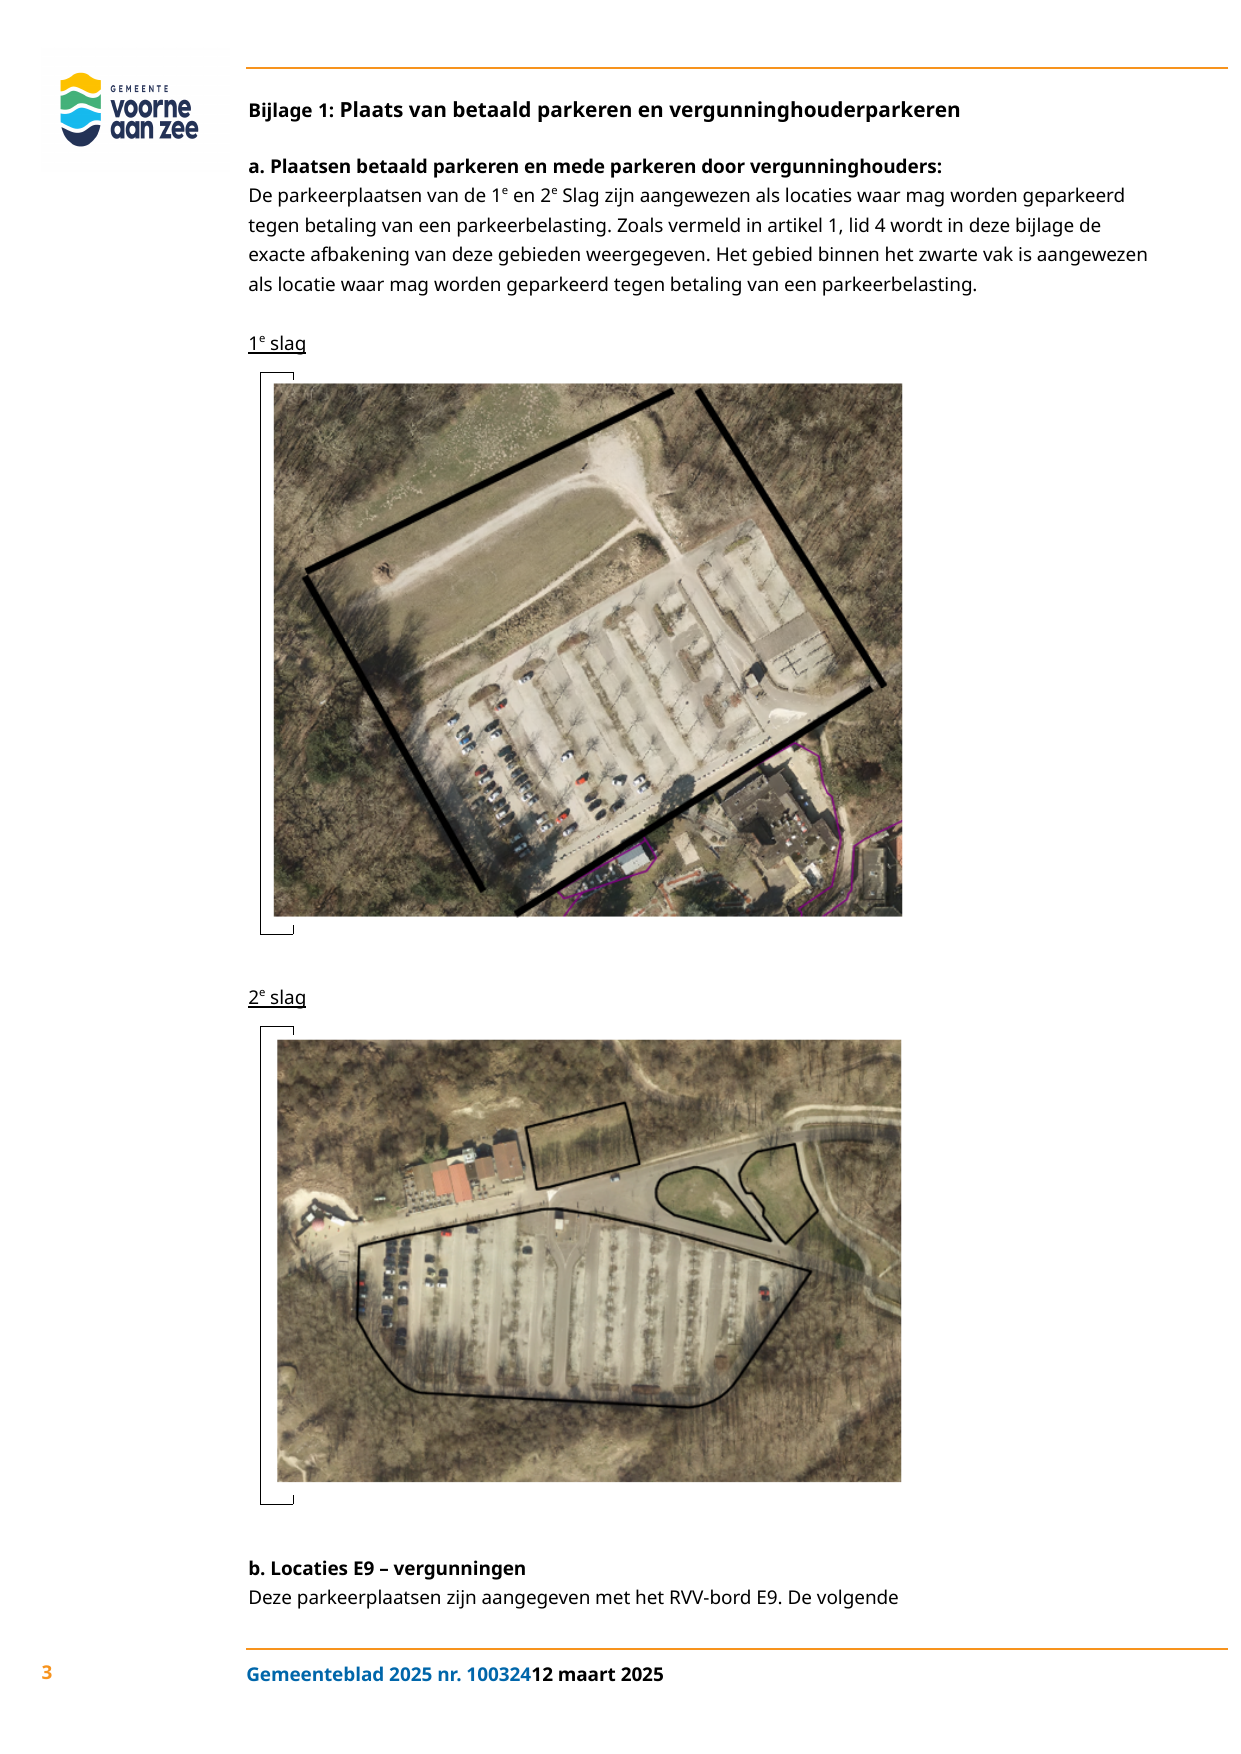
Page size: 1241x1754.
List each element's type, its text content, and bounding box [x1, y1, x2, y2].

picture [268, 1035, 913, 1495]
text 1e slag [248, 330, 1152, 356]
text De parkeerplaatsen van de 1e en 2e Slag zijn aangewezen als locaties waar mag worden geparkeerd tegen betaling van een parkeerbelasting. Zoals vermeld in artikel 1, lid 4 wordt in deze bijlage de exacte afbakening van deze gebieden weergegeven. Het gebied binnen het zwarte vak is aangewezen als locatie waar mag worden geparkeerd tegen betaling van een parkeerbelasting. [248, 182, 1152, 297]
text b. Locaties E9 – vergunningen [248, 1555, 1152, 1581]
text Bijlage 1: Plaats van betaald parkeren en vergunninghouderparkeren [248, 95, 1152, 123]
text Deze parkeerplaatsen zijn aangegeven met het RVV-bord E9. De volgende [248, 1584, 1152, 1610]
text 2e slag [248, 984, 1152, 1010]
picture [41, 47, 231, 172]
picture [268, 380, 913, 925]
text a. Plaatsen betaald parkeren en mede parkeren door vergunninghouders: [248, 153, 1152, 179]
